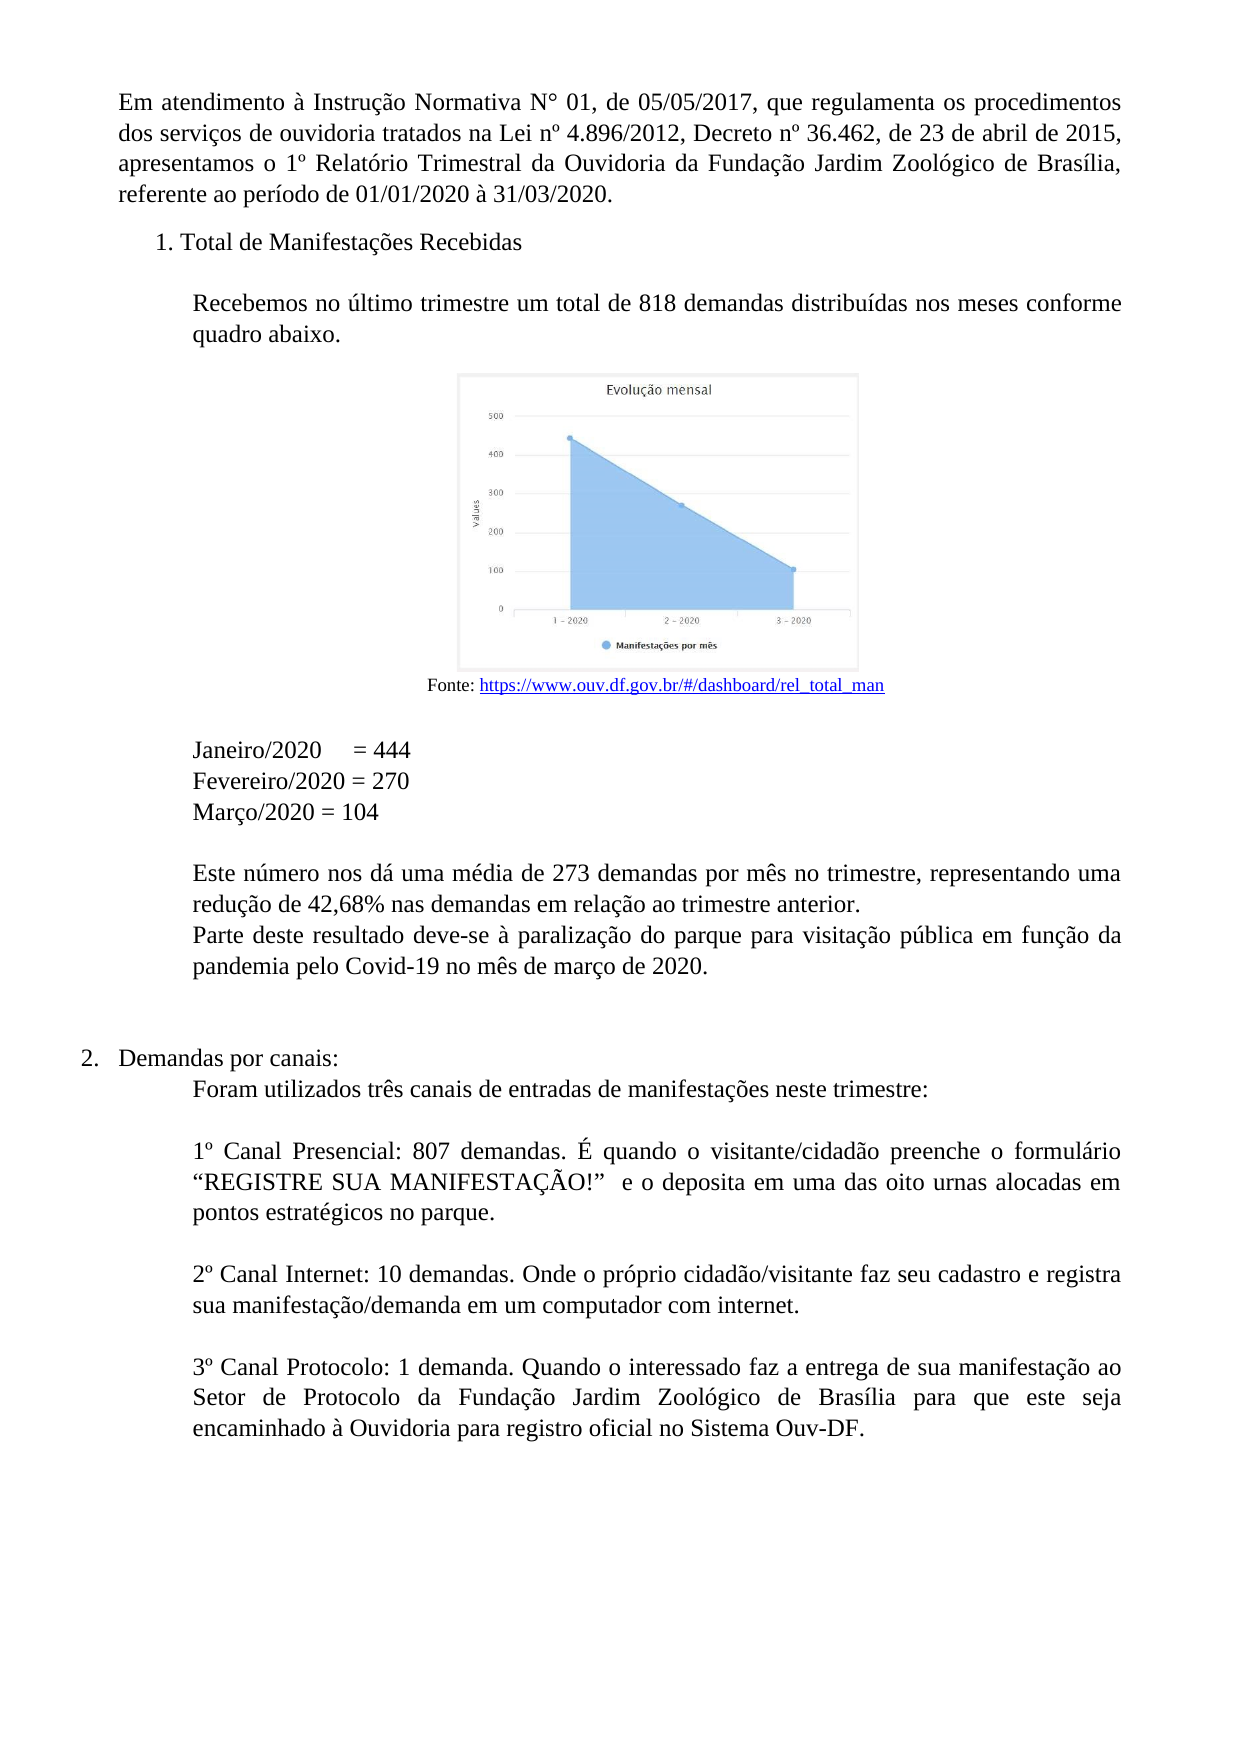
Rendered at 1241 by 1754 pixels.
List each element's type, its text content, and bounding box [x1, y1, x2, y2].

text Fevereiro/2020 = 270 [192, 766, 1123, 794]
text 3º Canal Protocolo: 1 demanda. Quando o interessado faz a entrega de sua manifestação ao Setor de Protocolo da Fundação Jardim Zoológico de Brasília para que este seja encaminhado à Ouvidoria para registro oficial no Sistema Ouv-DF. [192, 1352, 1123, 1442]
text Recebemos no último trimestre um total de 818 demandas distribuídas nos meses conforme quadro abaixo. [192, 288, 1123, 347]
text Janeiro/2020 = 444 [192, 735, 1123, 763]
list Demandas por canais: [81, 1043, 1123, 1072]
text Parte deste resultado deve-se à paralização do parque para visitação pública em função da pandemia pelo Covid-19 no mês de março de 2020. [192, 920, 1123, 980]
text Em atendimento à Instrução Normativa N° 01, de 05/05/2017, que regulamenta os procedimentos dos serviços de ouvidoria tratados na Lei nº 4.896/2012, Decreto nº 36.462, de 23 de abril de 2015, apresentamos o 1º Relatório Trimestral da Ouvidoria da Fundação Jardim Zoológico de Brasília, referente ao período de 01/01/2020 à 31/03/2020. [118, 87, 1123, 208]
text Março/2020 = 104 [192, 797, 1123, 826]
text 1. Total de Manifestações Recebidas [155, 227, 1123, 255]
text Foram utilizados três canais de entradas de manifestações neste trimestre: [192, 1074, 1123, 1103]
text 1º Canal Presencial: 807 demandas. É quando o visitante/cidadão preenche o formulário “REGISTRE SUA MANIFESTAÇÃO!” e o deposita em uma das oito urnas alocadas em pontos estratégicos no parque. [192, 1136, 1123, 1226]
text 2º Canal Internet: 10 demandas. Onde o próprio cidadão/visitante faz seu cadastro e registra sua manifestação/demanda em um computador com internet. [192, 1259, 1123, 1319]
text Este número nos dá uma média de 273 demandas por mês no trimestre, representando uma redução de 42,68% nas demandas em relação ao trimestre anterior. [192, 858, 1123, 918]
text Fonte: https://www.ouv.df.gov.br/#/dashboard/rel_total_man [193, 674, 1123, 696]
